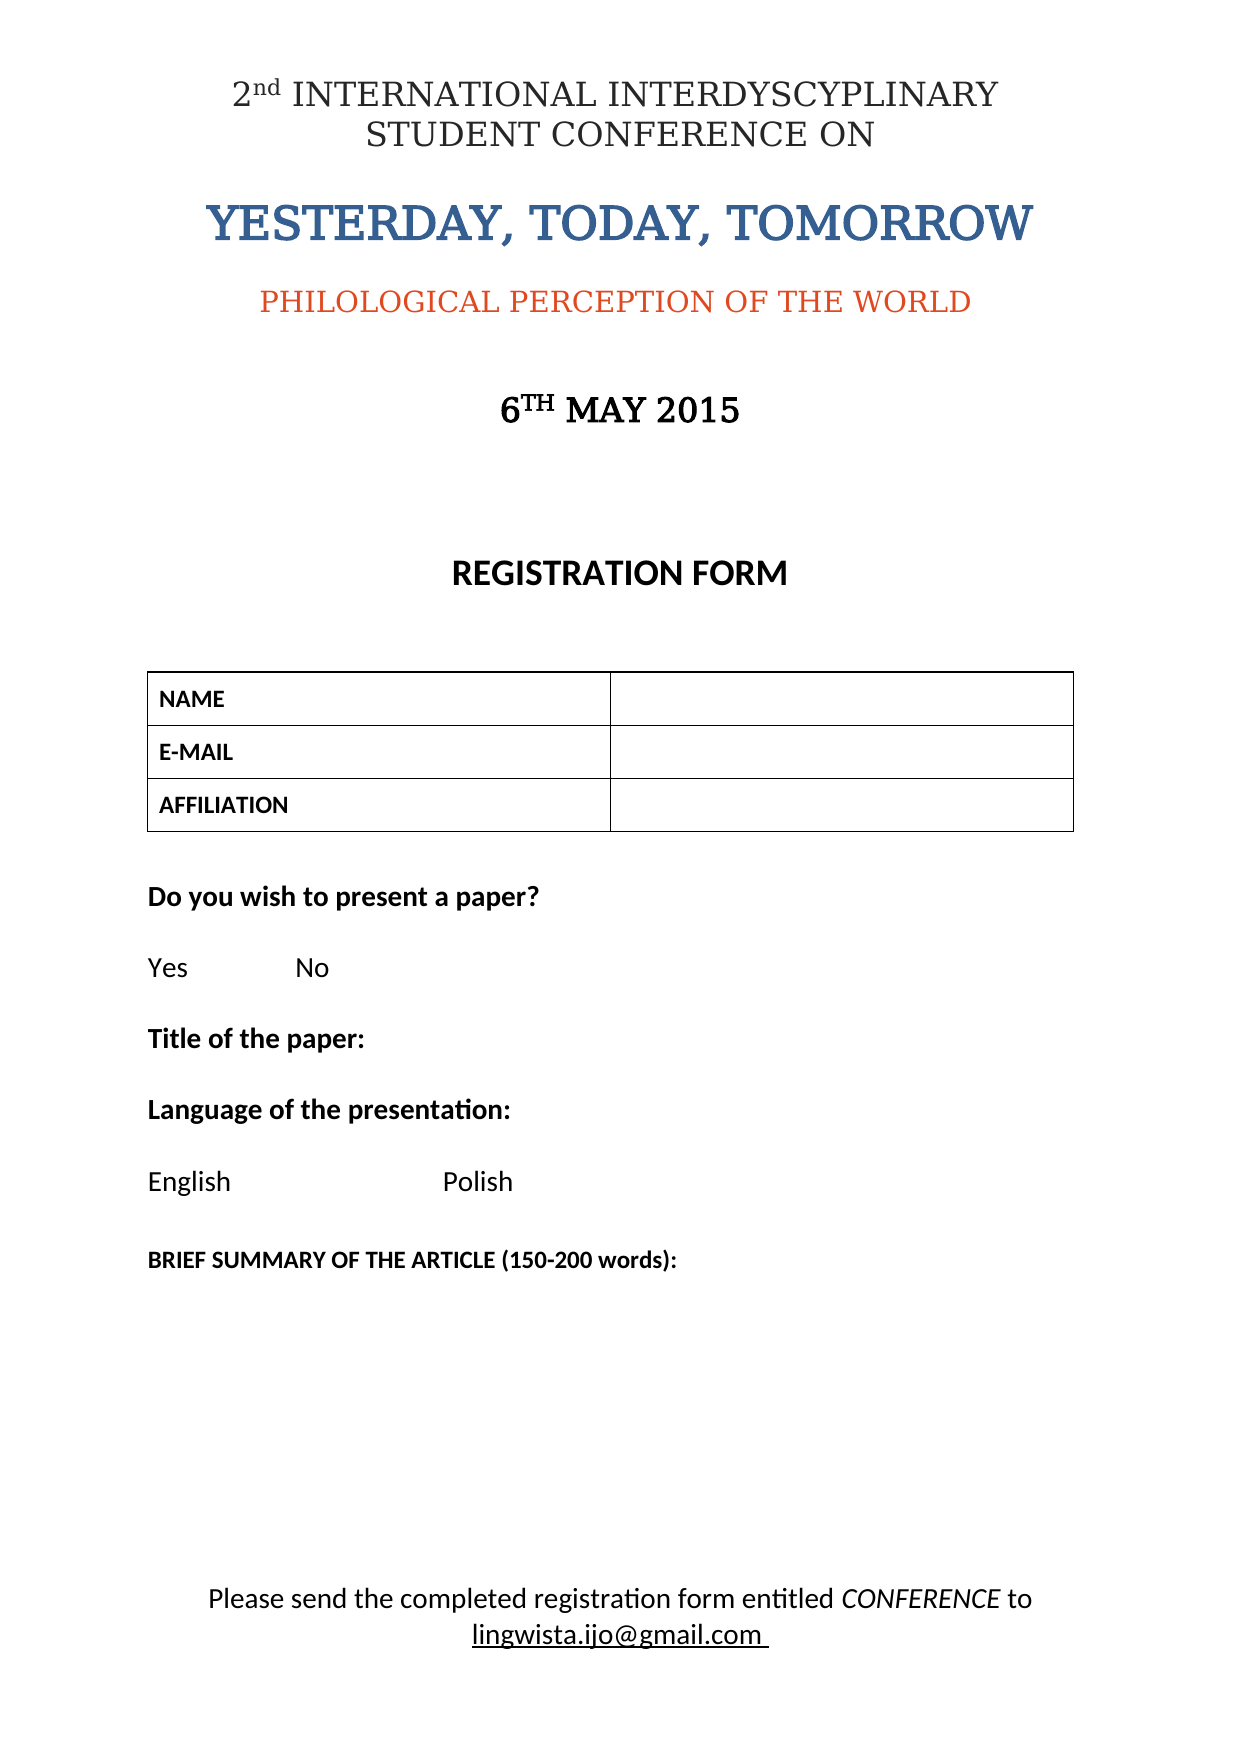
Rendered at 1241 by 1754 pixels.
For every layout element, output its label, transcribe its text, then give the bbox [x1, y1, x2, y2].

text REGISTRATION FORM [148, 549, 1093, 595]
table_header [611, 673, 1073, 724]
text Yes No [148, 949, 1093, 984]
text Title of the paper: [148, 1020, 1093, 1056]
text BRIEF SUMMARY OF THE ARTICLE (150-200 words): [148, 1244, 1093, 1274]
table_cell [611, 726, 1073, 778]
table_cell [611, 779, 1073, 831]
text English Polish [148, 1163, 1093, 1198]
table_cell E-MAIL [148, 726, 610, 778]
text Do you wish to present a paper? [148, 878, 1093, 913]
text Language of the presentation: [148, 1091, 1093, 1127]
table_cell AFFILIATION [148, 779, 610, 831]
table_header NAME [148, 673, 610, 724]
